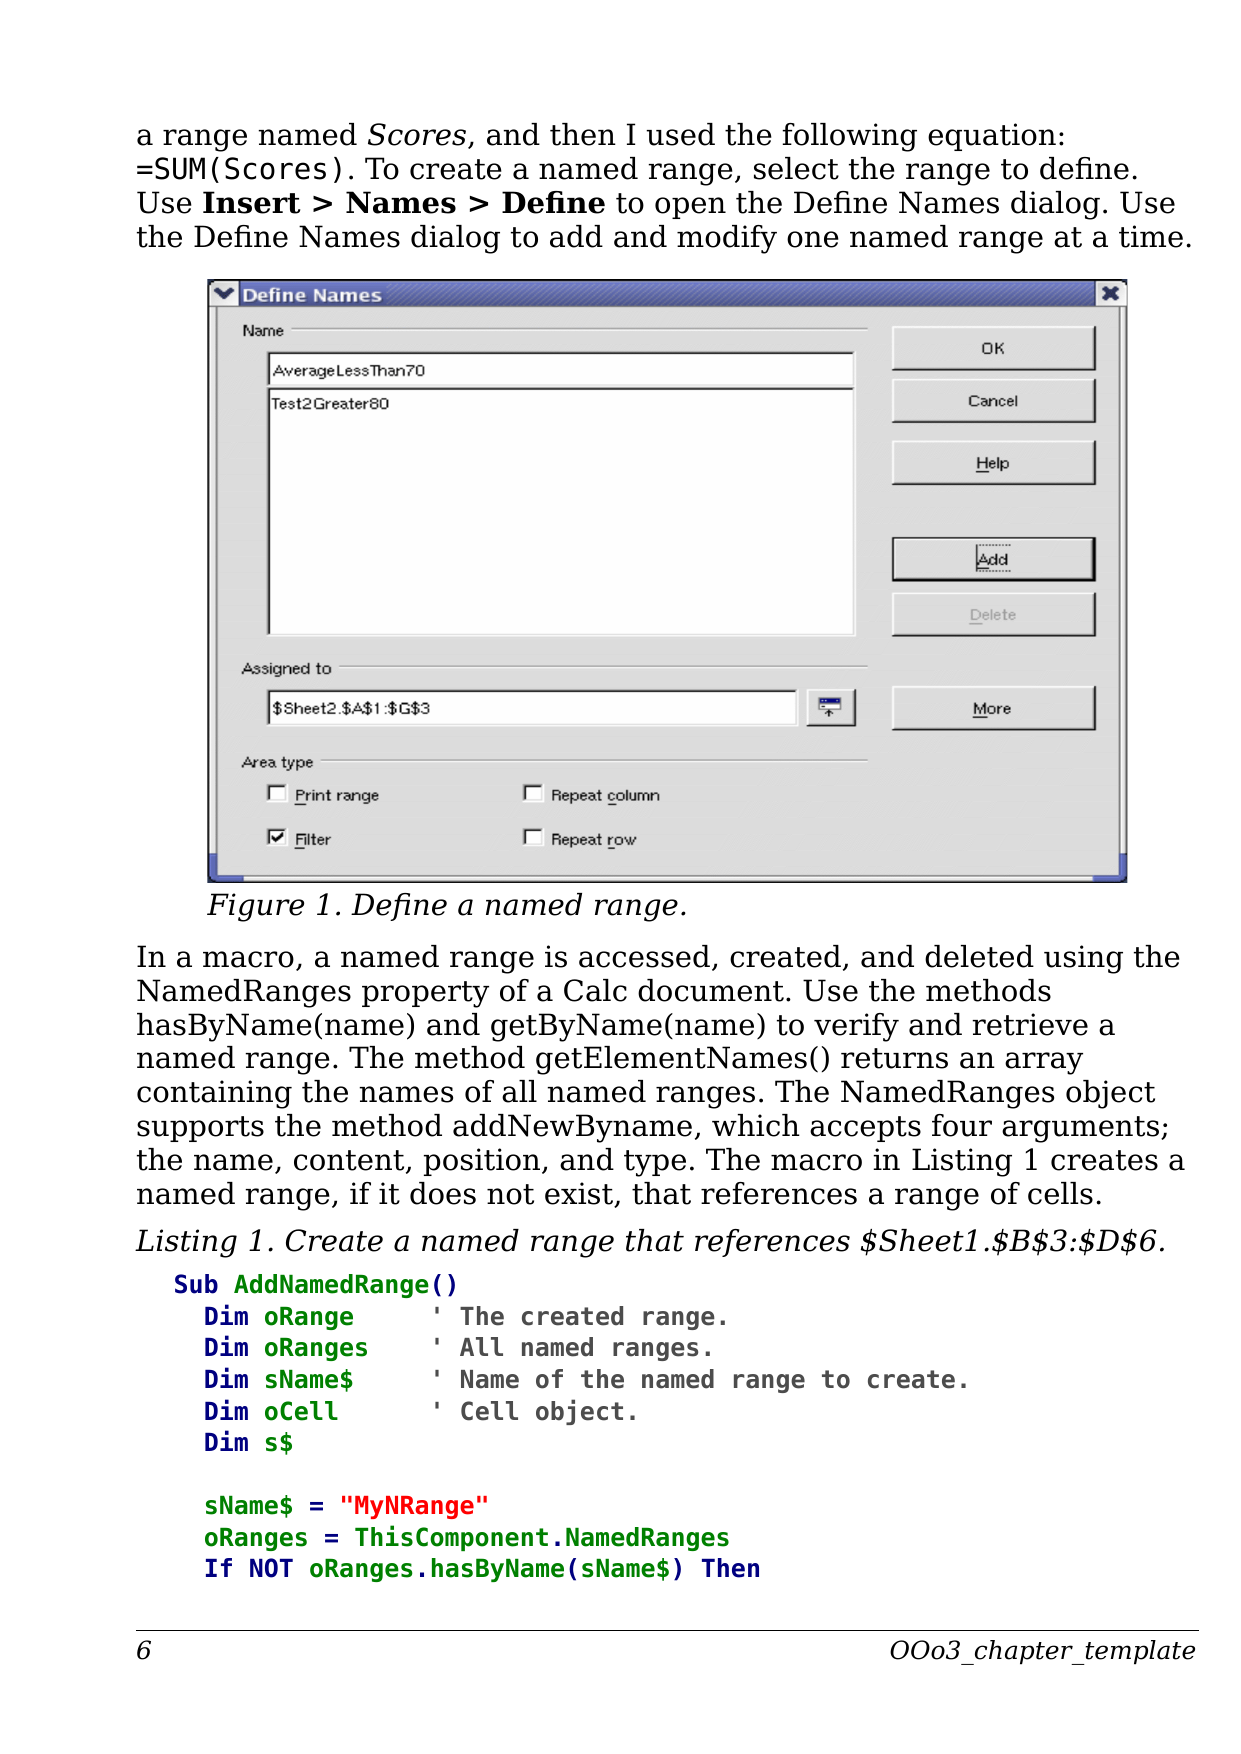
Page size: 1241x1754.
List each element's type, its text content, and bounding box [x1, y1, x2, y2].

picture [207, 279, 1128, 883]
text Dim s$ [173, 1428, 1169, 1457]
text Dim sName$ ' Name of the named range to create. [173, 1365, 1169, 1394]
text Sub AddNamedRange() [173, 1271, 1169, 1300]
text In a macro, a named range is accessed, created, and deleted using the NamedRanges property of a Calc document. Use the methods hasByName(name) and getByName(name) to verify and retrieve a named range. The method getElementNames() returns an array containing the names of all named ranges. The NamedRanges object supports the method addNewByname, which accepts four arguments; the name, content, position, and type. The macro in Listing 1 creates a named range, if it does not exist, that references a range of cells. [136, 940, 1199, 1212]
text sName$ = "MyNRange" [173, 1491, 1169, 1521]
text a range named Scores, and then I used the following equation: =SUM(Scores). To create a named range, select the range to define. Use Insert > Names > Define to open the Define Names dialog. Use the Define Names dialog to add and modify one named range at a time. [136, 118, 1199, 254]
list Listing 1. Create a named range that references $Sheet1.$B$3:$D$6. [136, 1224, 1199, 1258]
text Dim oRange ' The created range. [173, 1302, 1169, 1331]
text Dim oCell ' Cell object. [173, 1397, 1169, 1426]
text If NOT oRanges.hasByName(sName$) Then [173, 1554, 1169, 1584]
text Dim oRanges ' All named ranges. [173, 1334, 1169, 1363]
text oRanges = ThisComponent.NamedRanges [173, 1523, 1169, 1552]
text Figure 1. Define a named range. [207, 889, 1127, 923]
